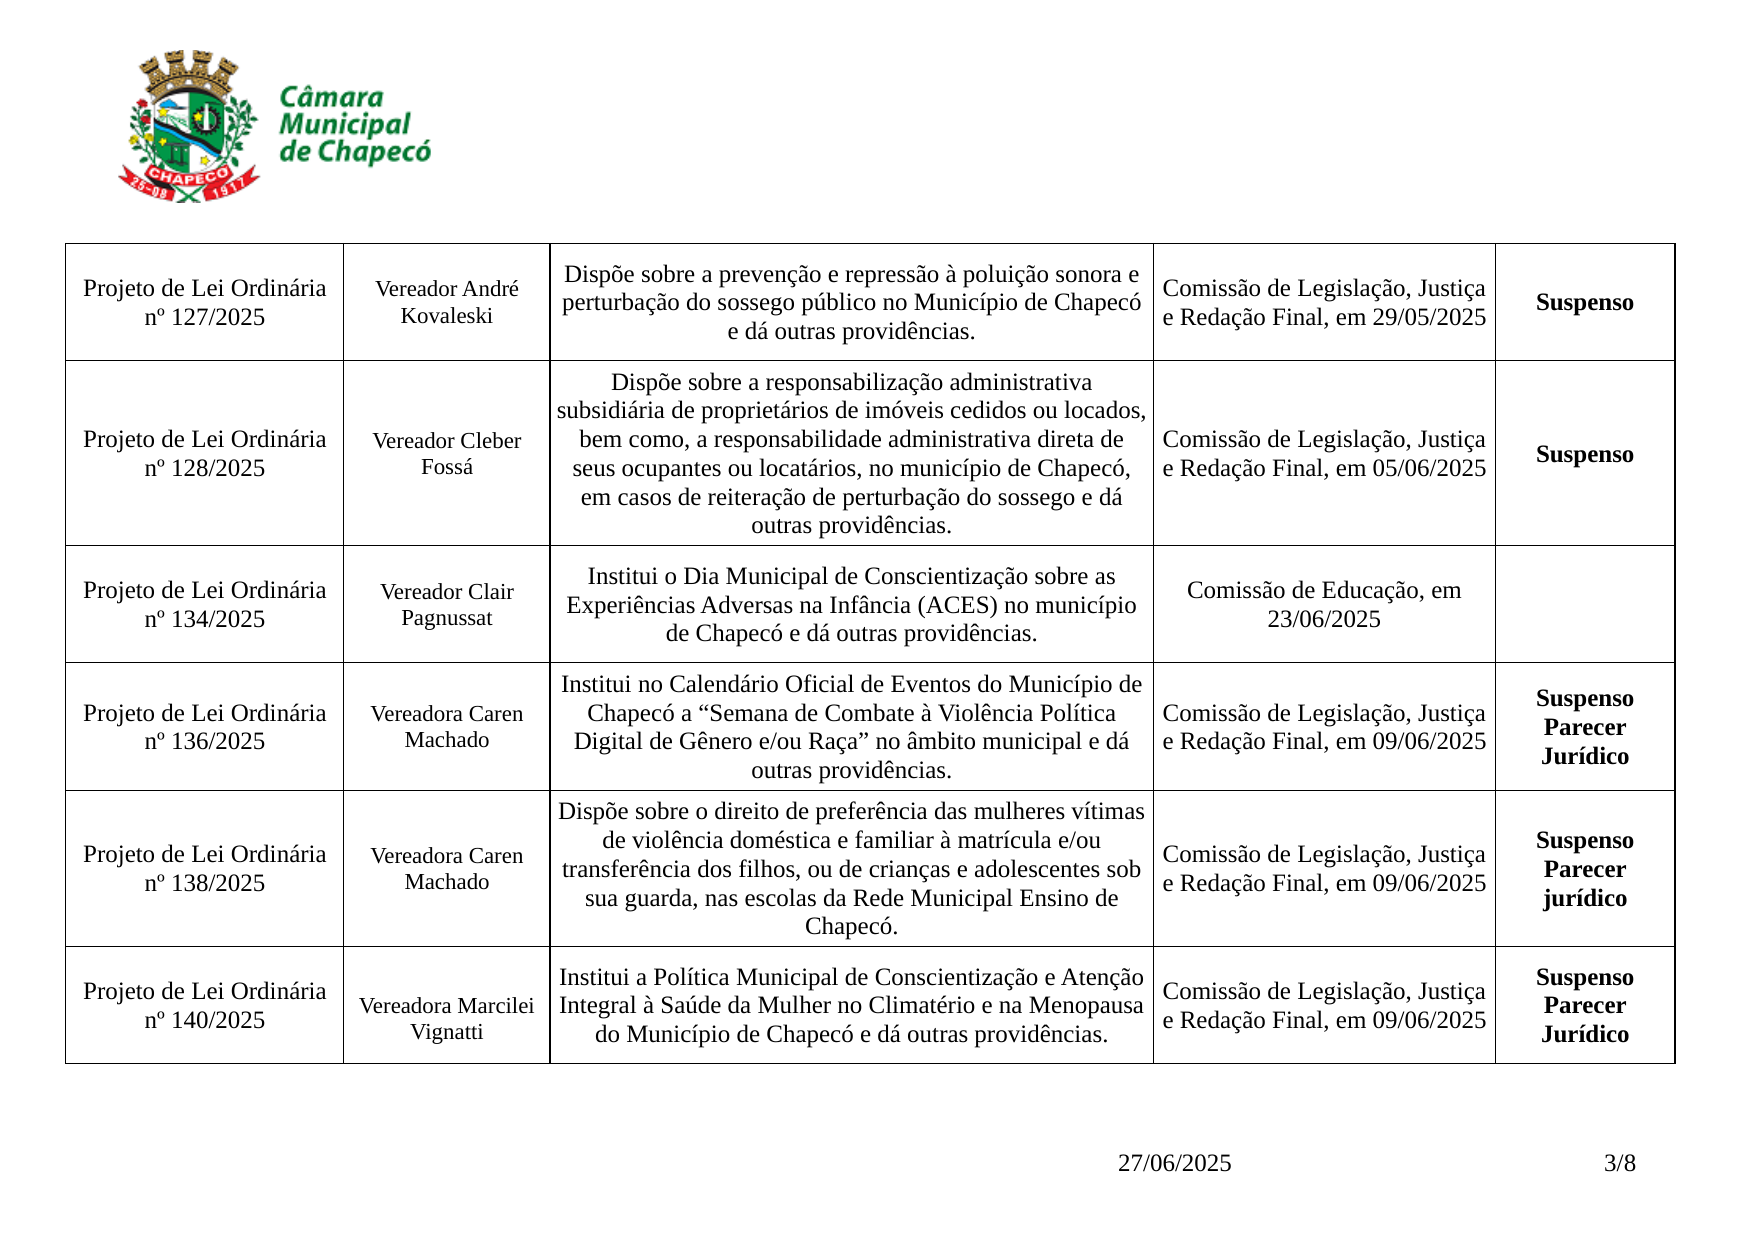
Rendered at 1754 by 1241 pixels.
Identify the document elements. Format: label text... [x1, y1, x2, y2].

table_cell Vereador André Kovaleski [344, 244, 549, 360]
table_cell Suspenso Parecer Jurídico [1496, 663, 1674, 790]
table_cell [1496, 546, 1674, 662]
table_cell Projeto de Lei Ordinária nº 140/2025 [66, 947, 343, 1063]
table_cell Projeto de Lei Ordinária nº 127/2025 [66, 244, 343, 360]
table_cell Suspenso [1496, 244, 1674, 360]
table_cell Comissão de Legislação, Justiça e Redação Final, em 09/06/2025 [1154, 947, 1495, 1063]
table_cell Dispõe sobre a prevenção e repressão à poluição sonora e perturbação do sossego público no Município de Chapecó e dá outras providências. [551, 244, 1153, 360]
picture [118, 50, 431, 203]
table_cell Dispõe sobre o direito de preferência das mulheres vítimas de violência doméstica e familiar à matrícula e/ou transferência dos filhos, ou de crianças e adolescentes sob sua guarda, nas escolas da Rede Municipal Ensino de Chapecó. [551, 791, 1153, 946]
table_cell Vereadora Caren Machado [344, 791, 549, 946]
table_cell Vereador Clair Pagnussat [344, 546, 549, 662]
table_cell Institui o Dia Municipal de Conscientização sobre as Experiências Adversas na Infância (ACES) no município de Chapecó e dá outras providências. [551, 546, 1153, 662]
table_cell Institui a Política Municipal de Conscientização e Atenção Integral à Saúde da Mulher no Climatério e na Menopausa do Município de Chapecó e dá outras providências. [551, 947, 1153, 1063]
table_cell Projeto de Lei Ordinária nº 134/2025 [66, 546, 343, 662]
table_cell Comissão de Legislação, Justiça e Redação Final, em 05/06/2025 [1154, 361, 1495, 545]
table_cell Vereadora Marcilei Vignatti [344, 947, 549, 1063]
table_cell Projeto de Lei Ordinária nº 136/2025 [66, 663, 343, 790]
table_cell Projeto de Lei Ordinária nº 138/2025 [66, 791, 343, 946]
table_cell Comissão de Legislação, Justiça e Redação Final, em 09/06/2025 [1154, 791, 1495, 946]
table_cell Projeto de Lei Ordinária nº 128/2025 [66, 361, 343, 545]
table_cell Suspenso [1496, 361, 1674, 545]
table_cell Comissão de Educação, em 23/06/2025 [1154, 546, 1495, 662]
table_cell Institui no Calendário Oficial de Eventos do Município de Chapecó a “Semana de Combate à Violência Política Digital de Gênero e/ou Raça” no âmbito municipal e dá outras providências. [551, 663, 1153, 790]
table_cell Vereador Cleber Fossá [344, 361, 549, 545]
table_cell Comissão de Legislação, Justiça e Redação Final, em 09/06/2025 [1154, 663, 1495, 790]
table_cell Suspenso Parecer jurídico [1496, 791, 1674, 946]
table_cell Suspenso Parecer Jurídico [1496, 947, 1674, 1063]
table_cell Dispõe sobre a responsabilização administrativa subsidiária de proprietários de imóveis cedidos ou locados, bem como, a responsabilidade administrativa direta de seus ocupantes ou locatários, no município de Chapecó, em casos de reiteração de perturbação do sossego e dá outras providências. [551, 361, 1153, 545]
table_cell Comissão de Legislação, Justiça e Redação Final, em 29/05/2025 [1154, 244, 1495, 360]
table_cell Vereadora Caren Machado [344, 663, 549, 790]
